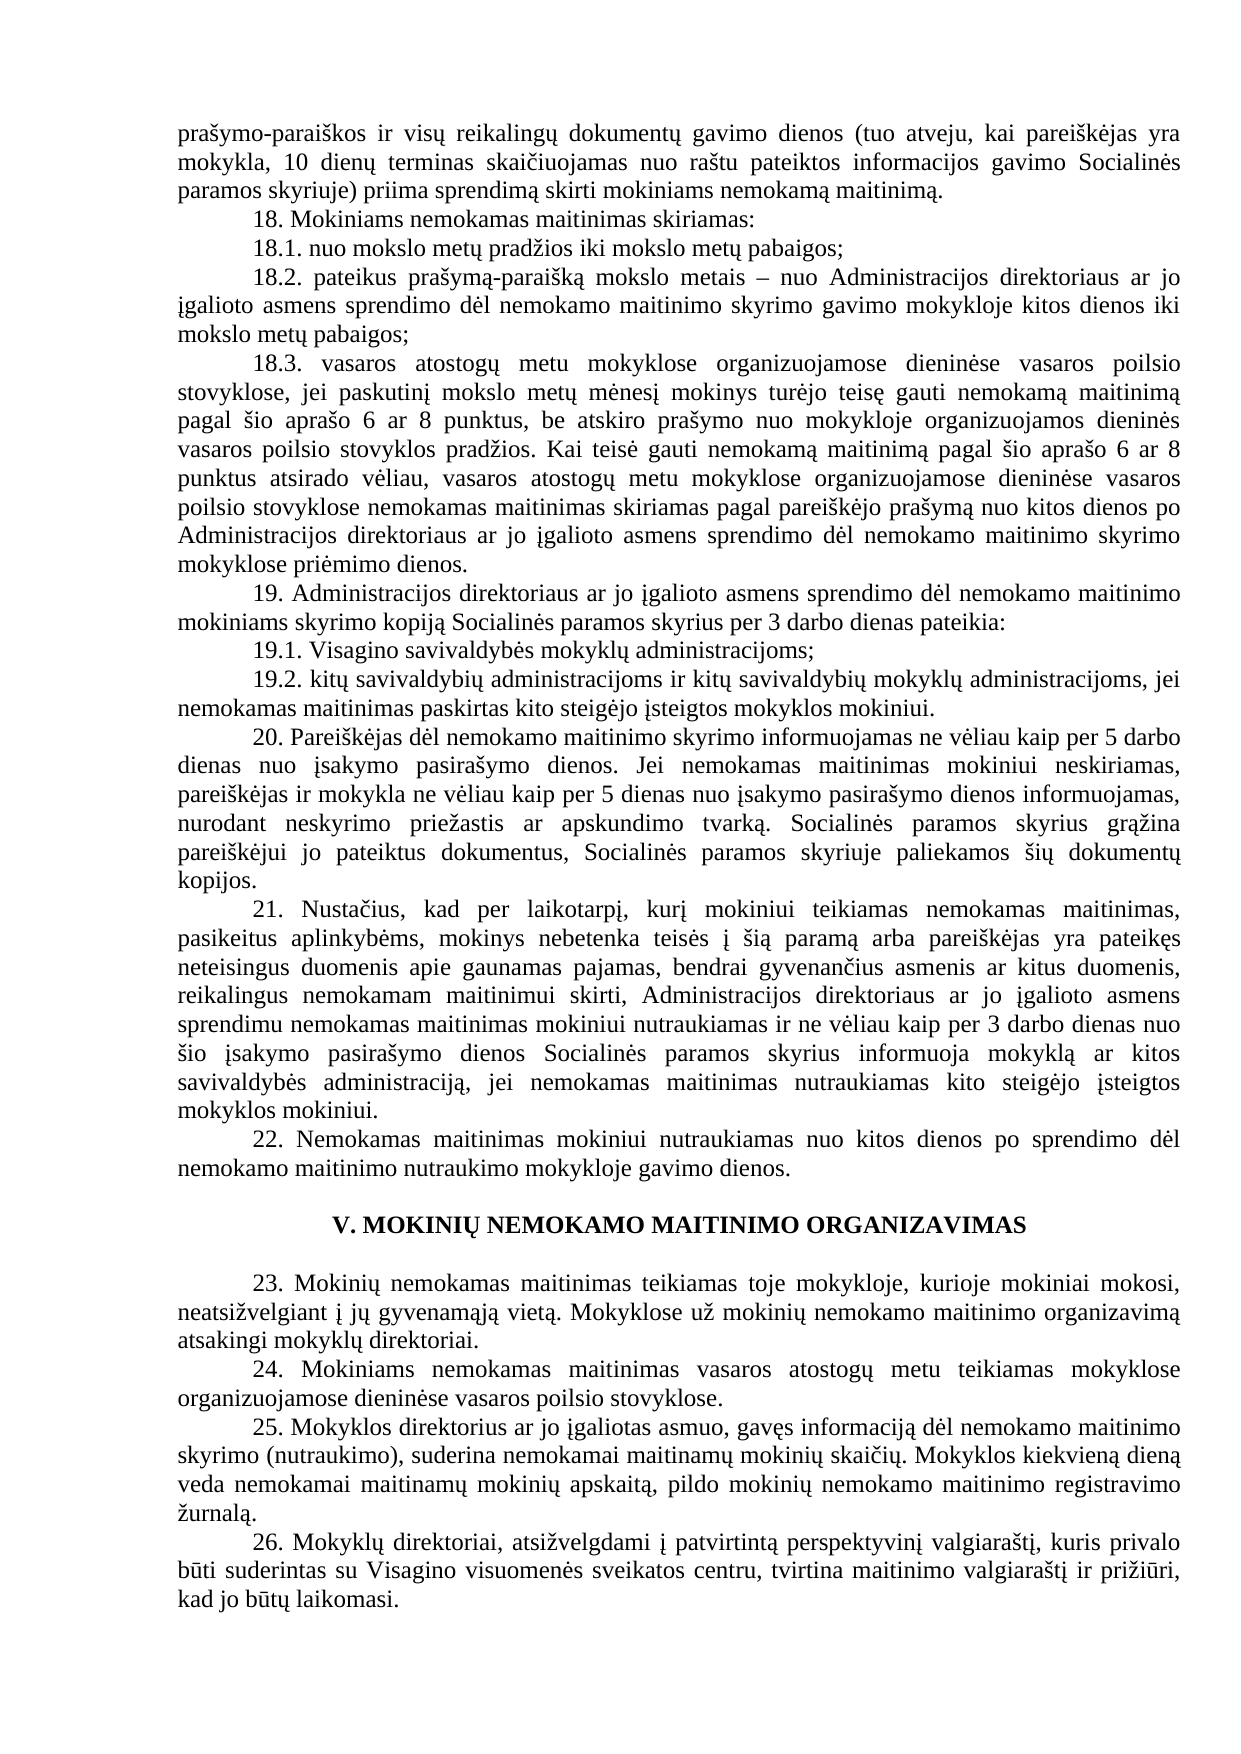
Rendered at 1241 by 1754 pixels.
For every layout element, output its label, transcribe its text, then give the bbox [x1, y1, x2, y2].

text 26. Mokyklų direktoriai, atsižvelgdami į patvirtintą perspektyvinį valgiaraštį, kuris privalo būti suderintas su Visagino visuomenės sveikatos centru, tvirtina maitinimo valgiaraštį ir prižiūri, kad jo būtų laikomasi. [177, 1527, 1181, 1613]
text 18.2. pateikus prašymą-paraišką mokslo metais – nuo Administracijos direktoriaus ar jo įgalioto asmens sprendimo dėl nemokamo maitinimo skyrimo gavimo mokykloje kitos dienos iki mokslo metų pabaigos; [177, 262, 1181, 348]
text 18.3. vasaros atostogų metu mokyklose organizuojamose dieninėse vasaros poilsio stovyklose, jei paskutinį mokslo metų mėnesį mokinys turėjo teisę gauti nemokamą maitinimą pagal šio aprašo 6 ar 8 punktus, be atskiro prašymo nuo mokykloje organizuojamos dieninės vasaros poilsio stovyklos pradžios. Kai teisė gauti nemokamą maitinimą pagal šio aprašo 6 ar 8 punktus atsirado vėliau, vasaros atostogų metu mokyklose organizuojamose dieninėse vasaros poilsio stovyklose nemokamas maitinimas skiriamas pagal pareiškėjo prašymą nuo kitos dienos po Administracijos direktoriaus ar jo įgalioto asmens sprendimo dėl nemokamo maitinimo skyrimo mokyklose priėmimo dienos. [177, 348, 1181, 578]
text 20. Pareiškėjas dėl nemokamo maitinimo skyrimo informuojamas ne vėliau kaip per 5 darbo dienas nuo įsakymo pasirašymo dienos. Jei nemokamas maitinimas mokiniui neskiriamas, pareiškėjas ir mokykla ne vėliau kaip per 5 dienas nuo įsakymo pasirašymo dienos informuojamas, nurodant neskyrimo priežastis ar apskundimo tvarką. Socialinės paramos skyrius grąžina pareiškėjui jo pateiktus dokumentus, Socialinės paramos skyriuje paliekamos šių dokumentų kopijos. [177, 722, 1181, 894]
text V. MOKINIŲ NEMOKAMO MAITINIMO ORGANIZAVIMAS [177, 1211, 1181, 1239]
text 22. Nemokamas maitinimas mokiniui nutraukiamas nuo kitos dienos po sprendimo dėl nemokamo maitinimo nutraukimo mokykloje gavimo dienos. [177, 1124, 1181, 1182]
text 19.1. Visagino savivaldybės mokyklų administracijoms; [177, 636, 1181, 664]
text 19. Administracijos direktoriaus ar jo įgalioto asmens sprendimo dėl nemokamo maitinimo mokiniams skyrimo kopiją Socialinės paramos skyrius per 3 darbo dienas pateikia: [177, 578, 1181, 636]
text 24. Mokiniams nemokamas maitinimas vasaros atostogų metu teikiamas mokyklose organizuojamose dieninėse vasaros poilsio stovyklose. [177, 1354, 1181, 1412]
text 19.2. kitų savivaldybių administracijoms ir kitų savivaldybių mokyklų administracijoms, jei nemokamas maitinimas paskirtas kito steigėjo įsteigtos mokyklos mokiniui. [177, 664, 1181, 722]
text 23. Mokinių nemokamas maitinimas teikiamas toje mokykloje, kurioje mokiniai mokosi, neatsižvelgiant į jų gyvenamąją vietą. Mokyklose už mokinių nemokamo maitinimo organizavimą atsakingi mokyklų direktoriai. [177, 1268, 1181, 1354]
text 21. Nustačius, kad per laikotarpį, kurį mokiniui teikiamas nemokamas maitinimas, pasikeitus aplinkybėms, mokinys nebetenka teisės į šią paramą arba pareiškėjas yra pateikęs neteisingus duomenis apie gaunamas pajamas, bendrai gyvenančius asmenis ar kitus duomenis, reikalingus nemokamam maitinimui skirti, Administracijos direktoriaus ar jo įgalioto asmens sprendimu nemokamas maitinimas mokiniui nutraukiamas ir ne vėliau kaip per 3 darbo dienas nuo šio įsakymo pasirašymo dienos Socialinės paramos skyrius informuoja mokyklą ar kitos savivaldybės administraciją, jei nemokamas maitinimas nutraukiamas kito steigėjo įsteigtos mokyklos mokiniui. [177, 894, 1181, 1124]
text prašymo-paraiškos ir visų reikalingų dokumentų gavimo dienos (tuo atveju, kai pareiškėjas yra mokykla, 10 dienų terminas skaičiuojamas nuo raštu pateiktos informacijos gavimo Socialinės paramos skyriuje) priima sprendimą skirti mokiniams nemokamą maitinimą. [177, 118, 1181, 204]
text 18.1. nuo mokslo metų pradžios iki mokslo metų pabaigos; [177, 233, 1181, 262]
text 18. Mokiniams nemokamas maitinimas skiriamas: [177, 204, 1181, 233]
text 25. Mokyklos direktorius ar jo įgaliotas asmuo, gavęs informaciją dėl nemokamo maitinimo skyrimo (nutraukimo), suderina nemokamai maitinamų mokinių skaičių. Mokyklos kiekvieną dieną veda nemokamai maitinamų mokinių apskaitą, pildo mokinių nemokamo maitinimo registravimo žurnalą. [177, 1412, 1181, 1527]
